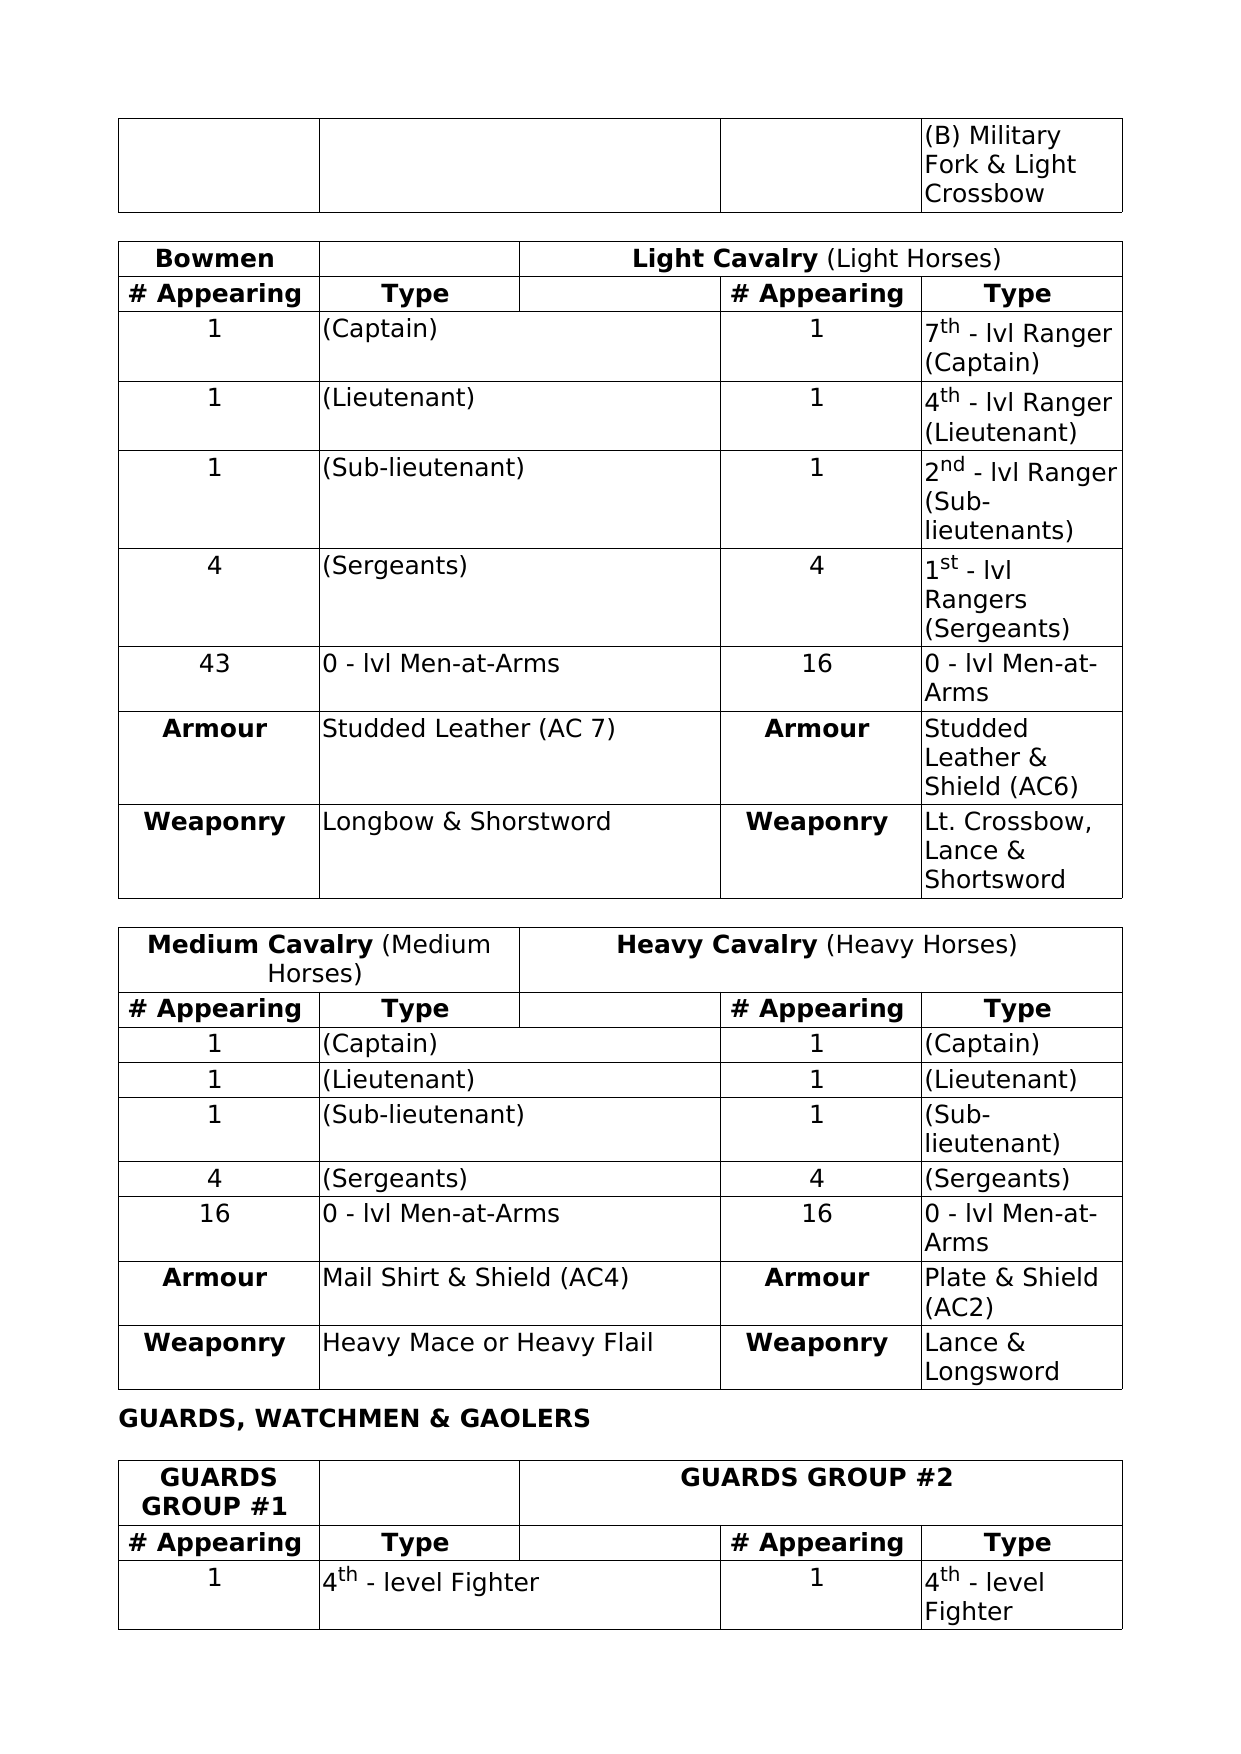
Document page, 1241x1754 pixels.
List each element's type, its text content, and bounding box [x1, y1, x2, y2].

table_cell (Lieutenant) [922, 1063, 1122, 1097]
table_cell 1 [721, 451, 921, 548]
table_header [320, 242, 519, 276]
table_header Medium Cavalry (Medium Horses) [119, 928, 519, 992]
table_cell Type [320, 1526, 519, 1560]
table_cell 0 - lvl Men-at-Arms [922, 647, 1122, 711]
table_cell Lance & Longsword [922, 1326, 1122, 1389]
table_header Heavy Cavalry (Heavy Horses) [520, 928, 1122, 992]
table_cell Armour [119, 1262, 319, 1325]
table_cell 4th - level Fighter [320, 1561, 720, 1629]
table_cell (B) Military Fork & Light Crossbow [922, 119, 1122, 212]
table_cell 4 [119, 1162, 319, 1196]
table_cell Type [320, 993, 519, 1027]
table_cell 1 [721, 1098, 921, 1161]
table_cell Studded Leather (AC 7) [320, 712, 720, 804]
table_cell 0 - lvl Men-at-Arms [320, 1197, 720, 1261]
table_cell 16 [119, 1197, 319, 1261]
table_cell 1 [721, 1028, 921, 1062]
table_cell Weaponry [119, 805, 319, 898]
table_cell (Lieutenant) [320, 382, 720, 450]
table_cell 1 [119, 312, 319, 381]
table_cell 1 [119, 1561, 319, 1629]
table_cell Heavy Mace or Heavy Flail [320, 1326, 720, 1389]
table_cell 4 [119, 549, 319, 646]
table_cell # Appearing [721, 993, 921, 1027]
table_cell [320, 119, 720, 212]
table_cell 7th - lvl Ranger (Captain) [922, 312, 1122, 381]
table_header Bowmen [119, 242, 319, 276]
table_cell 0 - lvl Men-at-Arms [922, 1197, 1122, 1261]
table_cell 1 [721, 1063, 921, 1097]
table_cell (Sergeants) [320, 549, 720, 646]
table_cell 4 [721, 549, 921, 646]
table_cell [520, 277, 720, 311]
table_cell [119, 119, 319, 212]
table_cell Type [922, 1526, 1122, 1560]
table_cell (Captain) [320, 312, 720, 381]
table_cell (Sub-lieutenant) [320, 451, 720, 548]
table_cell 4th - lvl Ranger (Lieutenant) [922, 382, 1122, 450]
table_header [320, 1461, 519, 1525]
table_cell (Lieutenant) [320, 1063, 720, 1097]
table_header GUARDS GROUP #2 [520, 1461, 1122, 1525]
table_cell 1 [721, 382, 921, 450]
table_cell (Captain) [320, 1028, 720, 1062]
table_cell 1 [119, 451, 319, 548]
table_cell (Sub-lieutenant) [320, 1098, 720, 1161]
table_cell # Appearing [119, 993, 319, 1027]
table_cell (Sergeants) [922, 1162, 1122, 1196]
table_cell Weaponry [721, 1326, 921, 1389]
table_cell # Appearing [119, 277, 319, 311]
table_cell 16 [721, 1197, 921, 1261]
table_cell 1 [721, 312, 921, 381]
table_cell Weaponry [119, 1326, 319, 1389]
table_cell Plate & Shield (AC2) [922, 1262, 1122, 1325]
table_cell 1 [721, 1561, 921, 1629]
table_cell # Appearing [721, 277, 921, 311]
table_header GUARDS GROUP #1 [119, 1461, 319, 1525]
table_cell Type [922, 277, 1122, 311]
table_cell 43 [119, 647, 319, 711]
table_cell 1 [119, 1063, 319, 1097]
table_cell [520, 993, 720, 1027]
table_cell Armour [119, 712, 319, 804]
table_cell [721, 119, 921, 212]
table_cell Studded Leather & Shield (AC6) [922, 712, 1122, 804]
table_cell # Appearing [721, 1526, 921, 1560]
table_cell Longbow & Shorstword [320, 805, 720, 898]
table_cell Mail Shirt & Shield (AC4) [320, 1262, 720, 1325]
table_cell Lt. Crossbow, Lance & Shortsword [922, 805, 1122, 898]
table_cell # Appearing [119, 1526, 319, 1560]
table_cell Weaponry [721, 805, 921, 898]
table_cell 1 [119, 1098, 319, 1161]
table_cell 16 [721, 647, 921, 711]
table_header Light Cavalry (Light Horses) [520, 242, 1122, 276]
table_cell Armour [721, 1262, 921, 1325]
table_cell 1 [119, 1028, 319, 1062]
table_cell 1st - lvl Rangers (Sergeants) [922, 549, 1122, 646]
table_cell (Captain) [922, 1028, 1122, 1062]
table_cell 1 [119, 382, 319, 450]
table_cell 0 - lvl Men-at-Arms [320, 647, 720, 711]
table_cell Type [922, 993, 1122, 1027]
table_cell Armour [721, 712, 921, 804]
table_cell [520, 1526, 720, 1560]
table_cell (Sub-lieutenant) [922, 1098, 1122, 1161]
table_cell 4 [721, 1162, 921, 1196]
table_cell (Sergeants) [320, 1162, 720, 1196]
table_cell 4th - level Fighter [922, 1561, 1122, 1629]
table_cell 2nd - lvl Ranger (Sub-lieutenants) [922, 451, 1122, 548]
text GUARDS, WATCHMEN & GAOLERS [118, 1404, 1122, 1433]
table_cell Type [320, 277, 519, 311]
